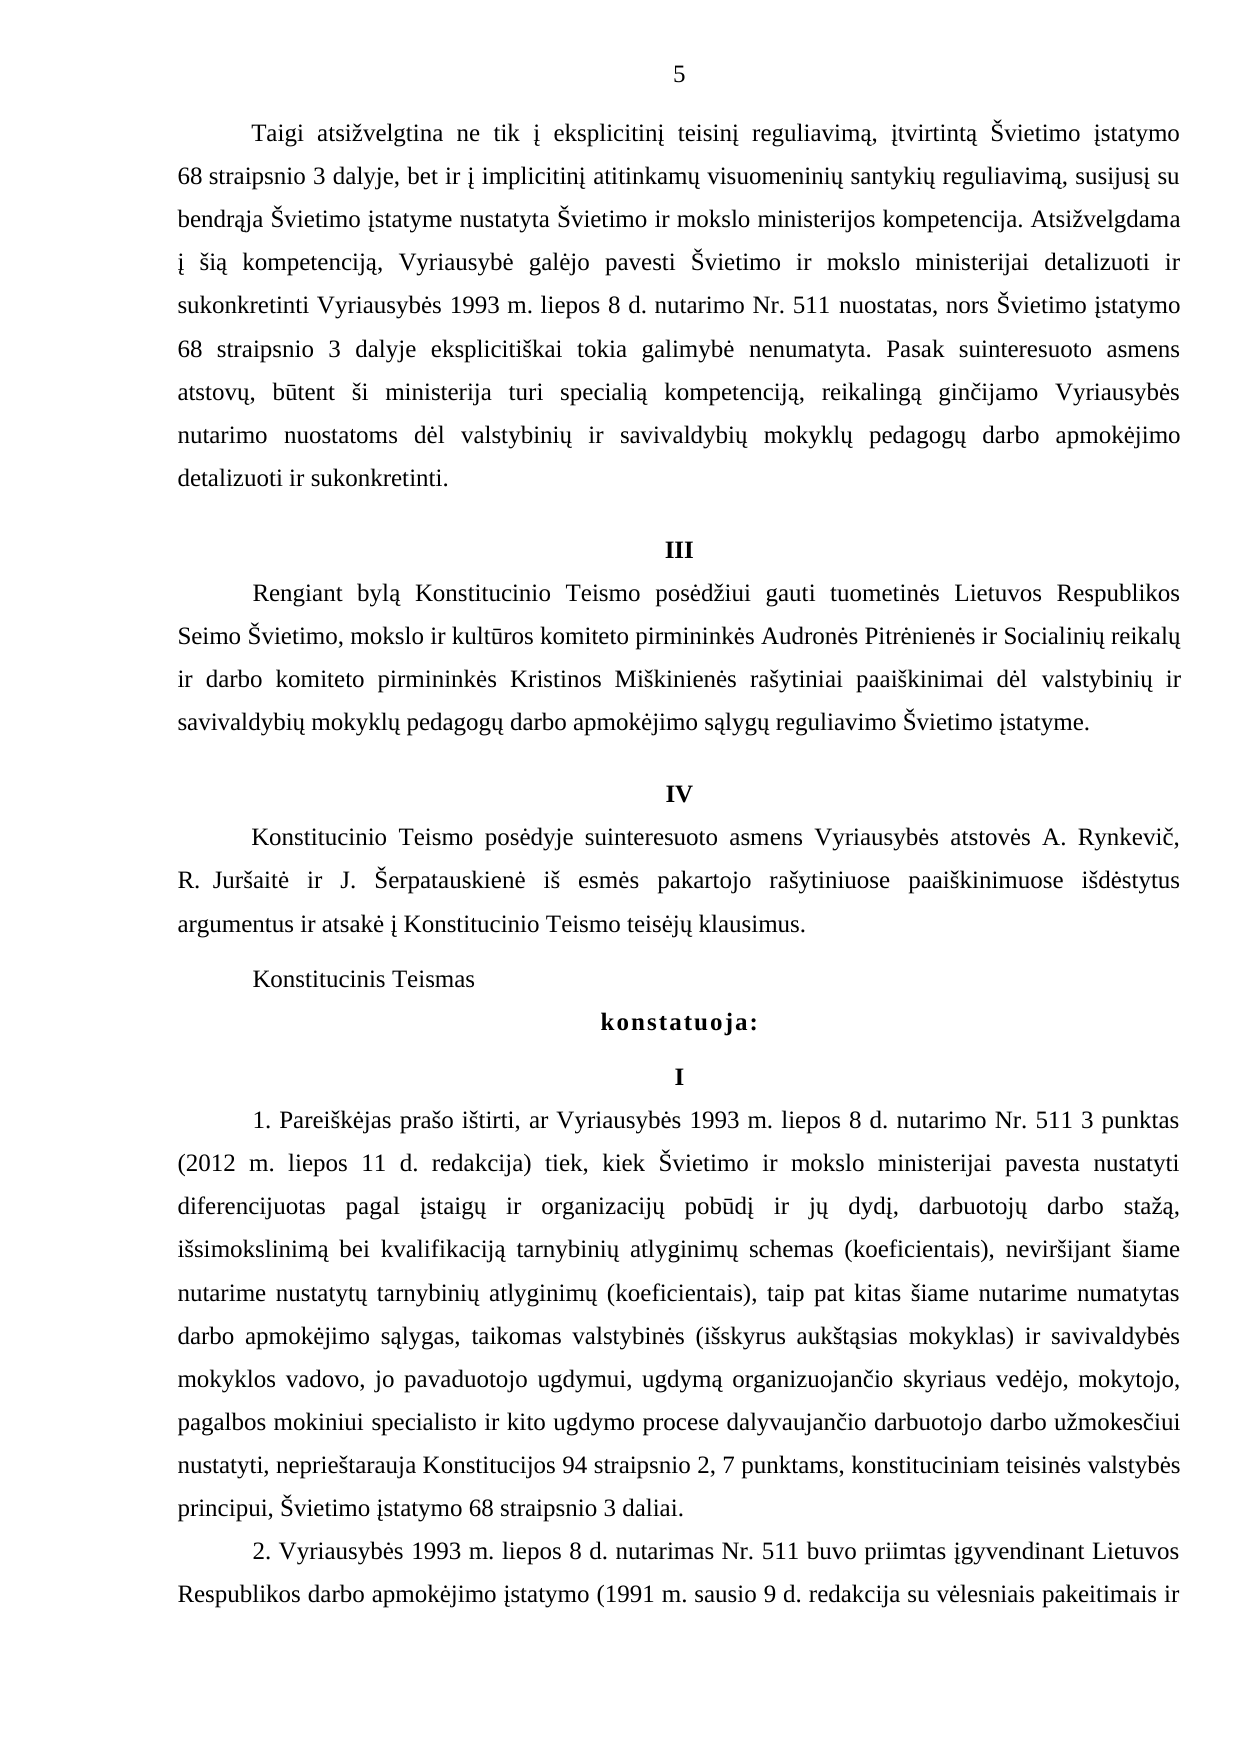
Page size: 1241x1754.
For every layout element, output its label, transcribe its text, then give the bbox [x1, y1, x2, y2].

text IV [177, 779, 1181, 808]
text I [177, 1062, 1181, 1091]
text Rengiant bylą Konstitucinio Teismo posėdžiui gauti tuometinės Lietuvos Respublikos Seimo Švietimo, mokslo ir kultūros komiteto pirmininkės Audronės Pitrėnienės ir Socialinių reikalų ir darbo komiteto pirmininkės Kristinos Miškinienės rašytiniai paaiškinimai dėl valstybinių ir savivaldybių mokyklų pedagogų darbo apmokėjimo sąlygų reguliavimo Švietimo įstatyme. [177, 578, 1181, 736]
text konstatuoja: [177, 1007, 1181, 1036]
text III [177, 535, 1181, 564]
text Konstitucinio Teismo posėdyje suinteresuoto asmens Vyriausybės atstovės A. Rynkevič, R. Juršaitė ir J. Šerpatauskienė iš esmės pakartojo rašytiniuose paaiškinimuose išdėstytus argumentus ir atsakė į Konstitucinio Teismo teisėjų klausimus. [177, 822, 1181, 937]
text Taigi atsižvelgtina ne tik į eksplicitinį teisinį reguliavimą, įtvirtintą Švietimo įstatymo 68 straipsnio 3 dalyje, bet ir į implicitinį atitinkamų visuomeninių santykių reguliavimą, susijusį su bendrąja Švietimo įstatyme nustatyta Švietimo ir mokslo ministerijos kompetencija. Atsižvelgdama į šią kompetenciją, Vyriausybė galėjo pavesti Švietimo ir mokslo ministerijai detalizuoti ir sukonkretinti Vyriausybės 1993 m. liepos 8 d. nutarimo Nr. 511 nuostatas, nors Švietimo įstatymo 68 straipsnio 3 dalyje eksplicitiškai tokia galimybė nenumatyta. Pasak suinteresuoto asmens atstovų, būtent ši ministerija turi specialią kompetenciją, reikalingą ginčijamo Vyriausybės nutarimo nuostatoms dėl valstybinių ir savivaldybių mokyklų pedagogų darbo apmokėjimo detalizuoti ir sukonkretinti. [177, 118, 1181, 492]
text 2. Vyriausybės 1993 m. liepos 8 d. nutarimas Nr. 511 buvo priimtas įgyvendinant Lietuvos Respublikos darbo apmokėjimo įstatymo (1991 m. sausio 9 d. redakcija su vėlesniais pakeitimais ir [177, 1536, 1181, 1608]
text Konstitucinis Teismas [177, 964, 1181, 993]
text 1. Pareiškėjas prašo ištirti, ar Vyriausybės 1993 m. liepos 8 d. nutarimo Nr. 511 3 punktas (2012 m. liepos 11 d. redakcija) tiek, kiek Švietimo ir mokslo ministerijai pavesta nustatyti diferencijuotas pagal įstaigų ir organizacijų pobūdį ir jų dydį, darbuotojų darbo stažą, išsimokslinimą bei kvalifikaciją tarnybinių atlyginimų schemas (koeficientais), neviršijant šiame nutarime nustatytų tarnybinių atlyginimų (koeficientais), taip pat kitas šiame nutarime numatytas darbo apmokėjimo sąlygas, taikomas valstybinės (išskyrus aukštąsias mokyklas) ir savivaldybės mokyklos vadovo, jo pavaduotojo ugdymui, ugdymą organizuojančio skyriaus vedėjo, mokytojo, pagalbos mokiniui specialisto ir kito ugdymo procese dalyvaujančio darbuotojo darbo užmokesčiui nustatyti, neprieštarauja Konstitucijos 94 straipsnio 2, 7 punktams, konstituciniam teisinės valstybės principui, Švietimo įstatymo 68 straipsnio 3 daliai. [177, 1105, 1181, 1522]
